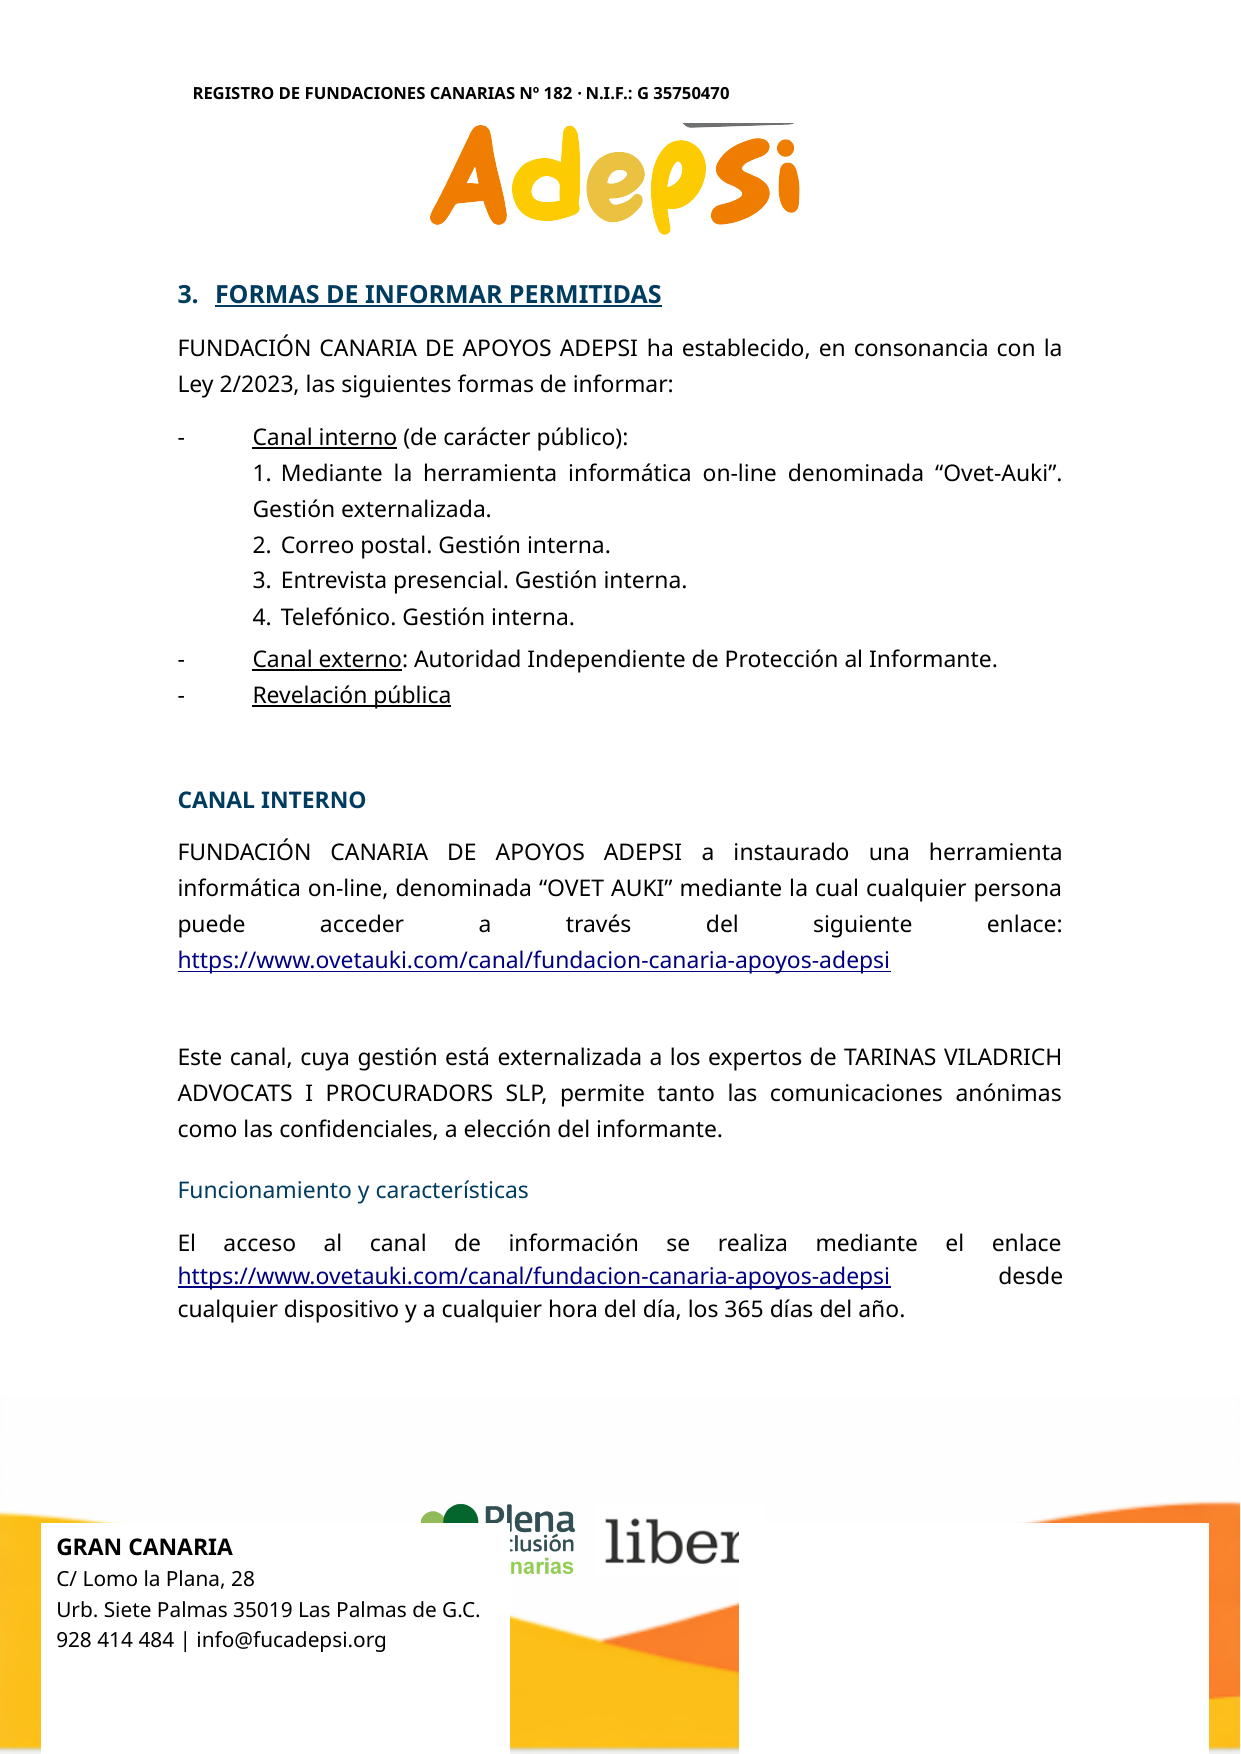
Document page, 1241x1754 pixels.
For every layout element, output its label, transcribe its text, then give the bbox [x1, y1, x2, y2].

list Canal externo: Autoridad Independiente de Protección al Informante. [177, 643, 1063, 674]
list Revelación pública [177, 678, 1063, 710]
text Funcionamiento y características [177, 1174, 1063, 1205]
list Entrevista presencial. Gestión interna. [252, 564, 1063, 596]
list Telefónico. Gestión interna. [252, 600, 1063, 632]
list Canal interno (de carácter público): [177, 421, 1063, 452]
text El acceso al canal de información se realiza mediante el enlace https://www.ovetauki.com/canal/fundacion-canaria-apoyos-adepsi desde cualquier dispositivo y a cualquier hora del día, los 365 días del año. [177, 1226, 1063, 1324]
text FUNDACIÓN CANARIA DE APOYOS ADEPSI ha establecido, en consonancia con la Ley 2/2023, las siguientes formas de informar: [177, 332, 1063, 399]
text Este canal, cuya gestión está externalizada a los expertos de TARINAS VILADRICH ADVOCATS I PROCURADORS SLP, permite tanto las comunicaciones anónimas como las confidenciales, a elección del informante. [177, 1041, 1063, 1144]
text FUNDACIÓN CANARIA DE APOYOS ADEPSI a instaurado una herramienta informática on-line, denominada “OVET AUKI” mediante la cual cualquier persona puede acceder a través del siguiente enlace: https://www.ovetauki.com/canal/fundacion-canaria-apoyos-adepsi [177, 836, 1063, 975]
list FORMAS DE INFORMAR PERMITIDAS [177, 276, 1063, 310]
text CANAL INTERNO [177, 784, 1063, 815]
list Correo postal. Gestión interna. [252, 528, 1063, 560]
list Mediante la herramienta informática on-line denominada “Ovet-Auki”. Gestión externalizada. [252, 457, 1063, 524]
